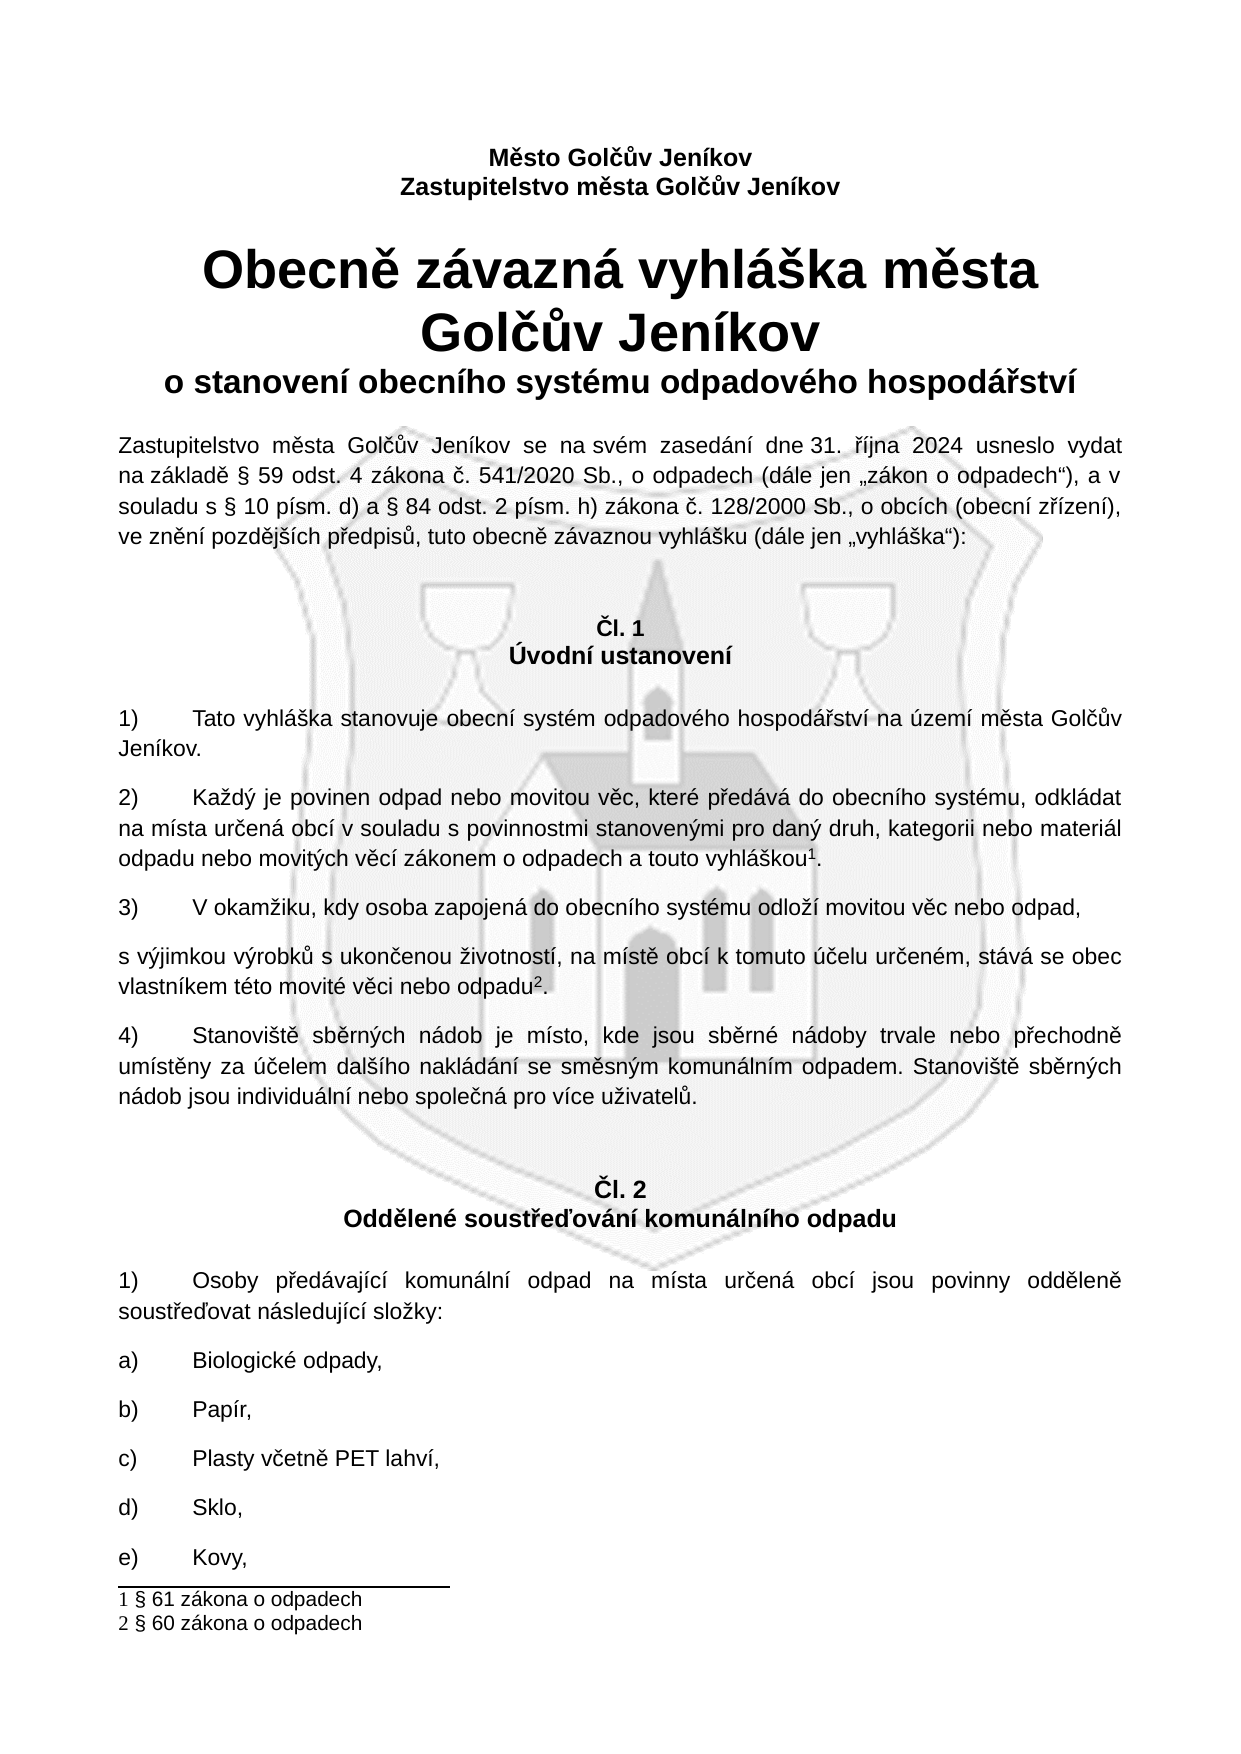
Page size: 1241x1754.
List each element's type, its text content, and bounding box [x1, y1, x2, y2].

text 4) Stanoviště sběrných nádob je místo, kde jsou sběrné nádoby trvale nebo přechodně umístěny za účelem dalšího nakládání se směsným komunálním odpadem. Stanoviště sběrných nádob jsou individuální nebo společná pro více uživatelů. [118, 1022, 268, 1109]
text Oddělené soustřeďování komunálního odpadu [1044, 1203, 1122, 1232]
text 1) Tato vyhláška stanovuje obecní systém odpadového hospodářství na území města Golčův Jeníkov. [1044, 705, 1122, 762]
text s výjimkou výrobků s ukončenou životností, na místě obcí k tomuto účelu určeném, stává se obec vlastníkem této movité věci nebo odpadu. [1044, 943, 1122, 1000]
text § 60 zákona o odpadech [118, 1611, 1122, 1635]
text 3) V okamžiku, kdy osoba zapojená do obecního systému odloží movitou věc nebo odpad, [118, 894, 268, 920]
text 2) Každý je povinen odpad nebo movitou věc, které předává do obecního systému, odkládat na místa určená obcí v souladu s povinnostmi stanovenými pro daný druh, kategorii nebo materiál odpadu nebo movitých věcí zákonem o odpadech a touto vyhláškou. [1044, 784, 1122, 871]
text c) Plasty včetně PET lahví, [118, 1445, 1122, 1472]
text Úvodní ustanovení [118, 641, 268, 670]
text 1) Tato vyhláška stanovuje obecní systém odpadového hospodářství na území města Golčův Jeníkov. [118, 705, 268, 762]
text b) Papír, [118, 1396, 1122, 1422]
text d) Sklo, [118, 1494, 1122, 1521]
text Čl. 2 [118, 1175, 268, 1203]
text Zastupitelstvo města Golčův Jeníkov se na svém zasedání dne 31. října 2024 usneslo vydat na základě § 59 odst. 4 zákona č. 541/2020 Sb., o odpadech (dále jen „zákon o odpadech“), a v souladu s § 10 písm. d) a § 84 odst. 2 písm. h) zákona č. 128/2000 Sb., o obcích (obecní zřízení), ve znění pozdějších předpisů, tuto obecně závaznou vyhlášku (dále jen „vyhláška“): [1044, 432, 1122, 549]
text Zastupitelstvo města Golčův Jeníkov se na svém zasedání dne 31. října 2024 usneslo vydat na základě § 59 odst. 4 zákona č. 541/2020 Sb., o odpadech (dále jen „zákon o odpadech“), a v souladu s § 10 písm. d) a § 84 odst. 2 písm. h) zákona č. 128/2000 Sb., o obcích (obecní zřízení), ve znění pozdějších předpisů, tuto obecně závaznou vyhlášku (dále jen „vyhláška“): [118, 432, 268, 549]
text Město Golčův Jeníkov Zastupitelstvo města Golčův Jeníkov [118, 143, 1122, 201]
text § 61 zákona o odpadech [118, 1587, 1122, 1611]
text 4) Stanoviště sběrných nádob je místo, kde jsou sběrné nádoby trvale nebo přechodně umístěny za účelem dalšího nakládání se směsným komunálním odpadem. Stanoviště sběrných nádob jsou individuální nebo společná pro více uživatelů. [1044, 1022, 1122, 1109]
text 1) Osoby předávající komunální odpad na místa určená obcí jsou povinny odděleně soustřeďovat následující složky: [118, 1267, 1122, 1324]
text s výjimkou výrobků s ukončenou životností, na místě obcí k tomuto účelu určeném, stává se obec vlastníkem této movité věci nebo odpadu. [118, 943, 268, 1000]
subtitle Obecně závazná vyhláška města Golčův Jeníkov o stanovení obecního systému odpadového hospodářství [118, 238, 1122, 401]
text Čl. 2 [1044, 1175, 1122, 1203]
text Čl. 1 [118, 615, 268, 641]
text 3) V okamžiku, kdy osoba zapojená do obecního systému odloží movitou věc nebo odpad, [1044, 894, 1122, 920]
text Čl. 1 [1044, 615, 1122, 641]
text a) Biologické odpady, [118, 1347, 1122, 1373]
text Oddělené soustřeďování komunálního odpadu [118, 1203, 268, 1232]
text 2) Každý je povinen odpad nebo movitou věc, které předává do obecního systému, odkládat na místa určená obcí v souladu s povinnostmi stanovenými pro daný druh, kategorii nebo materiál odpadu nebo movitých věcí zákonem o odpadech a touto vyhláškou. [118, 784, 268, 871]
text Úvodní ustanovení [1044, 641, 1122, 670]
text e) Kovy, [118, 1543, 1122, 1570]
